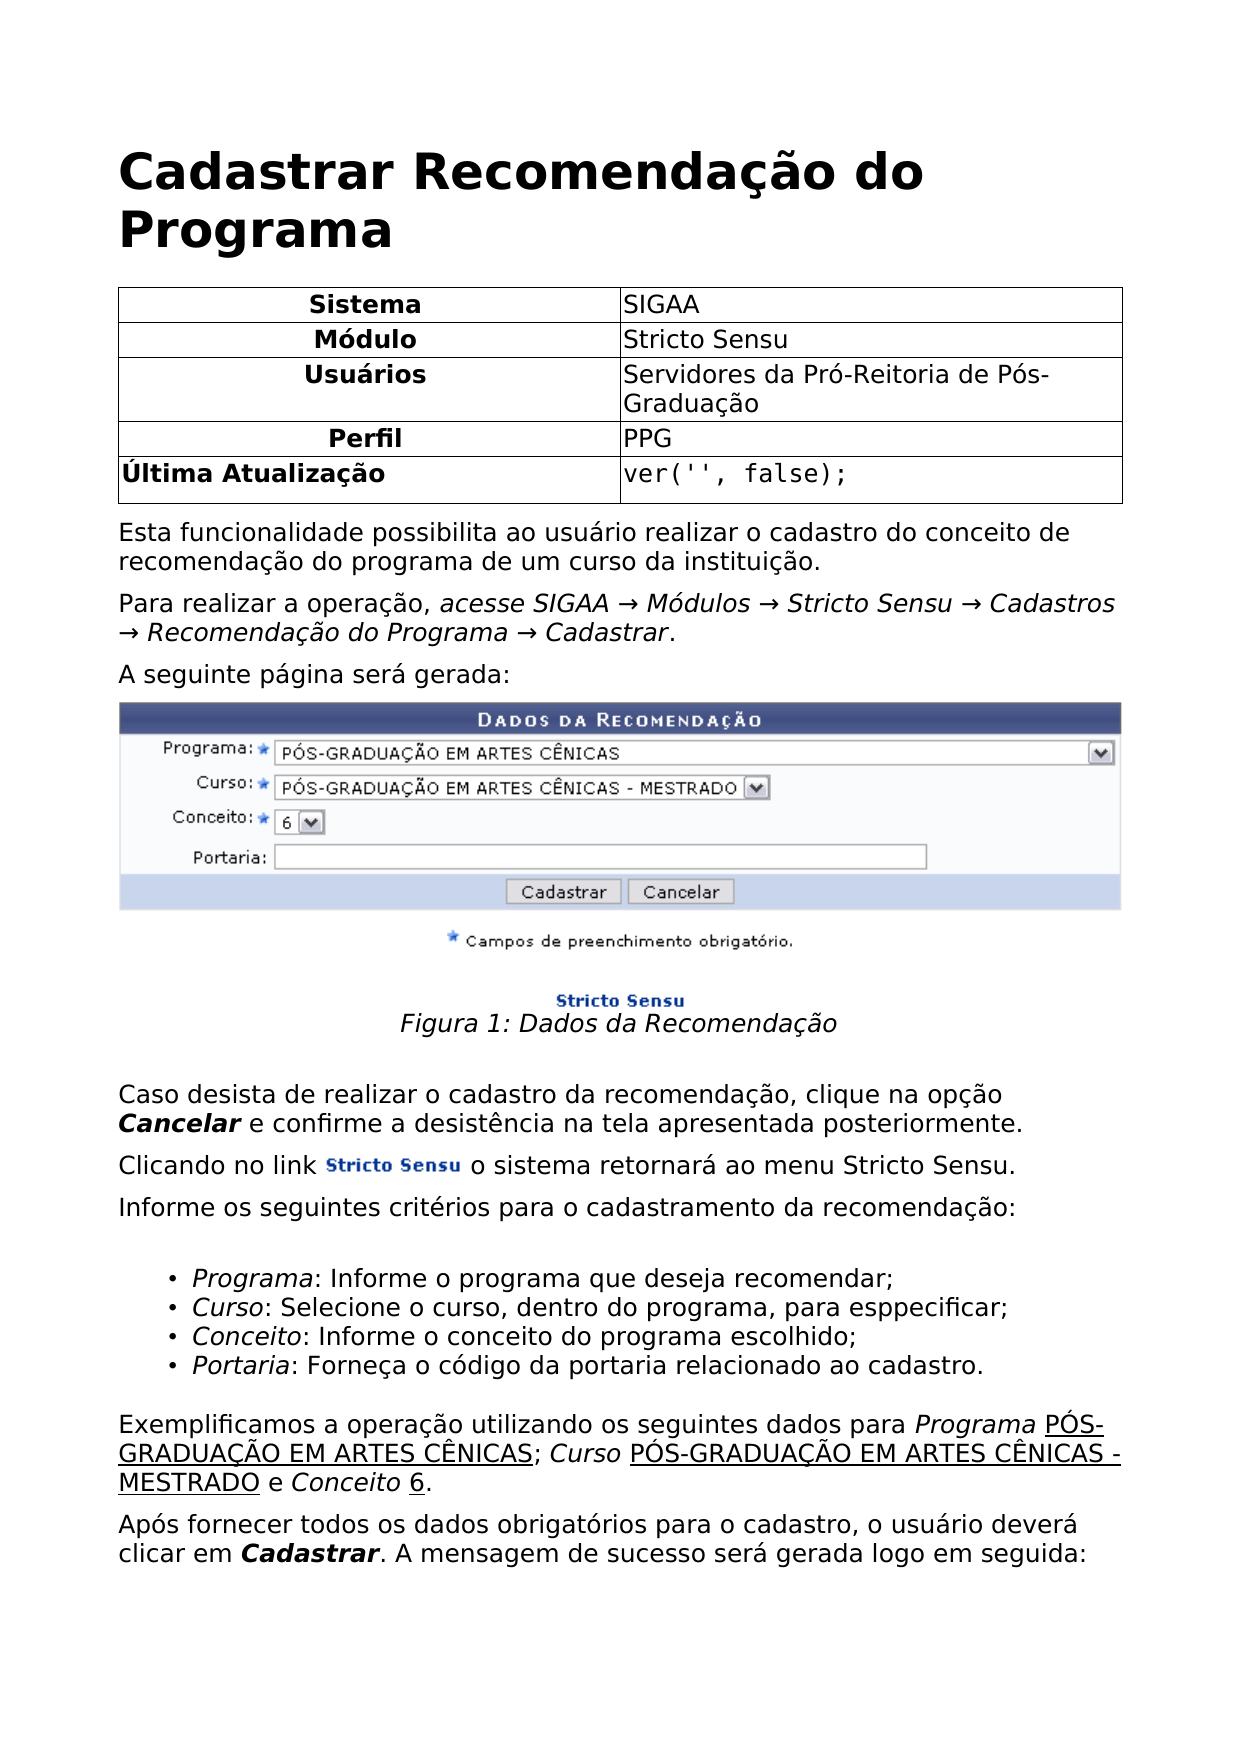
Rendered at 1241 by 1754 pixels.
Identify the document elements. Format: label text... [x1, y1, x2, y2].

text Para realizar a operação, acesse SIGAA → Módulos → Stricto Sensu → Cadastros → Recomendação do Programa → Cadastrar. [118, 589, 1122, 647]
table_header SIGAA [621, 288, 1122, 322]
text Caso desista de realizar o cadastro da recomendação, clique na opção Cancelar e confirme a desistência na tela apresentada posteriormente. [118, 1080, 1122, 1139]
text A seguinte página será gerada: [118, 660, 1122, 689]
text Informe os seguintes critérios para o cadastramento da recomendação: [118, 1193, 1122, 1222]
subtitle Cadastrar Recomendação do Programa [118, 143, 1122, 259]
table_header Sistema [119, 288, 620, 322]
table_cell PPG [621, 422, 1122, 456]
text Figura 1: Dados da Recomendação [118, 1010, 1122, 1039]
text Exemplificamos a operação utilizando os seguintes dados para Programa PÓS-GRADUAÇÃO EM ARTES CÊNICAS; Curso PÓS-GRADUAÇÃO EM ARTES CÊNICAS - MESTRADO e Conceito 6. [118, 1410, 1122, 1498]
table_cell Stricto Sensu [621, 323, 1122, 357]
picture [324, 1154, 463, 1175]
text Esta funcionalidade possibilita ao usuário realizar o cadastro do conceito de recomendação do programa de um curso da instituição. [118, 518, 1122, 577]
table_cell Última Atualização [119, 457, 620, 503]
list Programa: Informe o programa que deseja recomendar; [177, 1264, 1122, 1293]
table_cell Perfil [119, 422, 620, 456]
picture [118, 701, 1123, 1010]
table_cell Usuários [119, 358, 620, 421]
table_cell Módulo [119, 323, 620, 357]
text Após fornecer todos os dados obrigatórios para o cadastro, o usuário deverá clicar em Cadastrar. A mensagem de sucesso será gerada logo em seguida: [118, 1510, 1122, 1568]
text Clicando no link o sistema retornará ao menu Stricto Sensu. [118, 1151, 1122, 1180]
list Conceito: Informe o conceito do programa escolhido; [177, 1322, 1122, 1352]
list Curso: Selecione o curso, dentro do programa, para esppecificar; [177, 1293, 1122, 1322]
table_cell ver('', false); [621, 457, 1122, 503]
list Portaria: Forneça o código da portaria relacionado ao cadastro. [177, 1352, 1122, 1381]
table_cell Servidores da Pró-Reitoria de Pós-Graduação [621, 358, 1122, 421]
